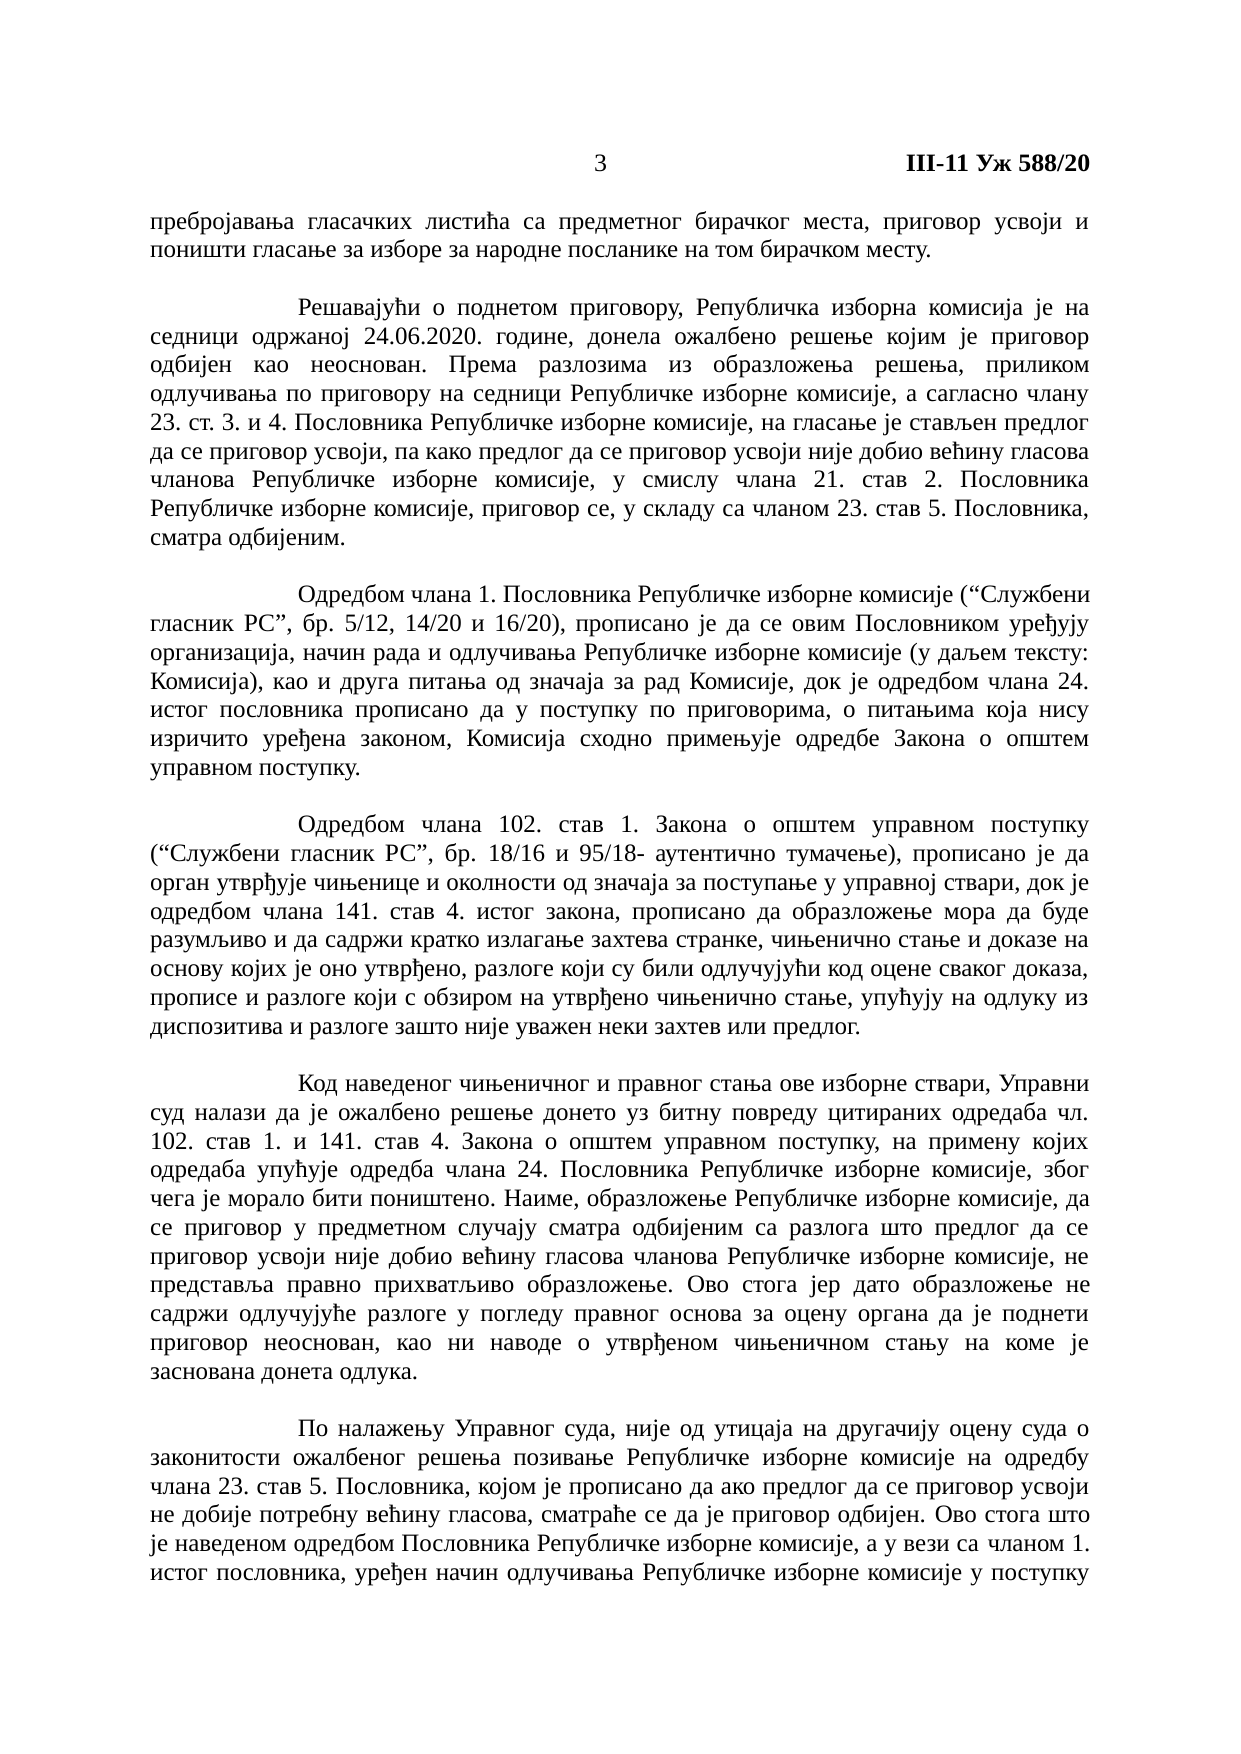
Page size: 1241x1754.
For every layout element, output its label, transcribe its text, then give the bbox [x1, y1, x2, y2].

text Код наведеног чињеничног и правног стања ове изборне ствари, Управни суд налази да је ожалбено решење донето уз битну повреду цитираних одредаба чл. 102. став 1. и 141. став 4. Закона о општем управном поступку, на примену којих одредаба упућује одредба члана 24. Пословника Републичке изборне комисије, због чега је морало бити поништено. Наиме, образложење Републичке изборне комисије, да се приговор у предметном случају сматра одбијеним са разлога што предлог да се приговор усвоји није добио већину гласова чланова Републичке изборне комисије, не представља правно прихватљиво образложење. Ово стога јер дато образложење не садржи одлучујуће разлоге у погледу правног основа за оцену органа да је поднети приговор неоснован, као ни наводе о утврђеном чињеничном стању на коме је заснована донета одлука. [150, 1068, 1090, 1384]
text пребројавања гласачких листића са предметног бирачког места, приговор усвоји и поништи гласање за изборе за народне посланике на том бирачком месту. [150, 206, 1090, 263]
text По налажењу Управног суда, није од утицаја на другачију оцену суда о законитости ожалбеног решења позивање Републичке изборне комисије на одредбу члана 23. став 5. Пословника, којом је прописано да ако предлог да се приговор усвоји не добије потребну већину гласова, сматраће се да је приговор одбијен. Ово стога што је наведеном одредбом Пословника Републичке изборне комисије, а у вези са чланом 1. истог пословника, уређен начин одлучивања Републичке изборне комисије у поступку [150, 1413, 1090, 1586]
text Одредбом члана 1. Пословника Републичке изборне комисије (“Службени гласник РС”, бр. 5/12, 14/20 и 16/20), прописано је да се овим Пословником уређују организација, начин рада и одлучивања Републичке изборне комисије (у даљем тексту: Комисија), као и друга питања од значаја за рад Комисије, док је одредбом члана 24. истог пословника прописано да у поступку по приговорима, о питањима која нису изричито уређена законом, Комисија сходно примењује одредбе Закона о општем управном поступку. [150, 579, 1090, 781]
text Решавајући о поднетом приговору, Републичка изборна комисија је на седници одржаној 24.06.2020. године, донела ожалбено решење којим је приговор одбијен као неоснован. Према разлозима из образложења решења, приликом одлучивања по приговору на седници Републичке изборне комисије, а сагласно члану 23. ст. 3. и 4. Пословника Републичке изборне комисије, на гласање је стављен предлог да се приговор усвоји, па како предлог да се приговор усвоји није добио већину гласова чланова Републичке изборне комисије, у смислу члана 21. став 2. Пословника Републичке изборне комисије, приговор се, у складу са чланом 23. став 5. Пословника, сматра одбијеним. [150, 292, 1090, 551]
text Одредбом члана 102. став 1. Закона о општем управном поступку (“Службени гласник РС”, бр. 18/16 и 95/18- аутентично тумачење), прописано је да орган утврђује чињенице и околности од значаја за поступање у управној ствари, док је одредбом члана 141. став 4. истог закона, прописано да образложење мора да буде разумљиво и да садржи кратко излагање захтева странке, чињенично стање и доказе на основу којих је оно утврђено, разлоге који су били одлучујући код оцене сваког доказа, прописе и разлоге који с обзиром на утврђено чињенично стање, упућују на одлуку из диспозитива и разлоге зашто није уважен неки захтев или предлог. [150, 809, 1090, 1039]
